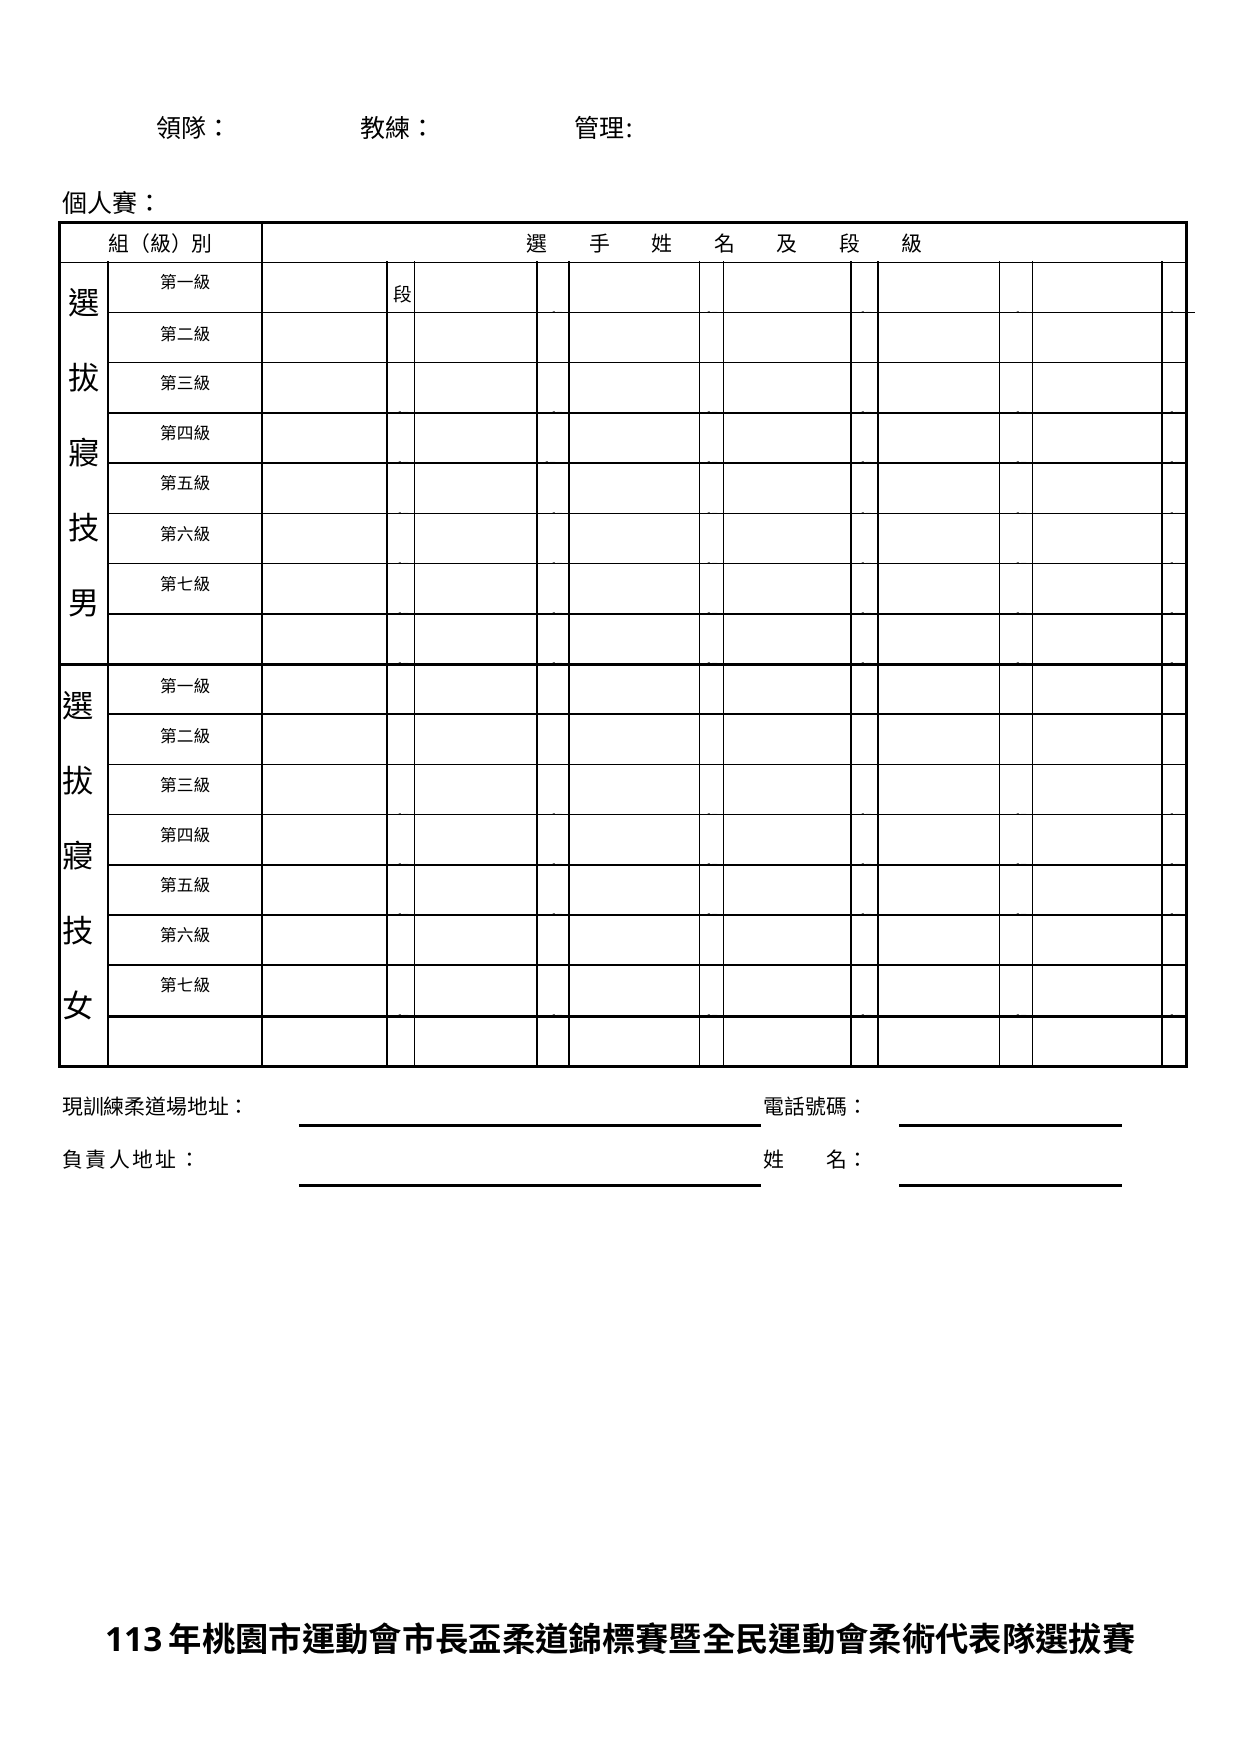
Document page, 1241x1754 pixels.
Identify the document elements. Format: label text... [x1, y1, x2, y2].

text 113年桃園市運動會市長盃柔道錦標賽暨全民運動會柔術代表隊選拔賽 [59, 1599, 1181, 1674]
table_cell [1033, 815, 1161, 864]
table_cell 段 [1000, 615, 1032, 663]
table_cell [415, 966, 536, 1014]
table_cell 段 [1163, 715, 1185, 763]
table_cell 段 [700, 715, 723, 763]
table_cell [1188, 513, 1195, 563]
table_cell [724, 363, 850, 412]
table_cell [1033, 363, 1161, 412]
table_cell [1033, 666, 1161, 713]
table_cell 第三級 62.01~69.00公斤 [109, 363, 261, 412]
table_cell [109, 615, 261, 663]
table_header 個人賽： [59, 183, 851, 221]
table_cell [263, 1018, 386, 1065]
table_cell [1033, 414, 1161, 462]
table_cell 段 [1000, 916, 1032, 964]
table_cell [263, 715, 386, 763]
table_cell [724, 615, 850, 663]
table_cell [263, 765, 386, 814]
table_cell 段 [538, 666, 568, 713]
table_cell [415, 615, 536, 663]
table_cell 段 [700, 414, 723, 462]
table_cell [570, 414, 699, 462]
table_cell 段 [852, 263, 877, 312]
table_cell 段 [1000, 1018, 1032, 1065]
table_cell [1188, 713, 1195, 763]
table_cell 段 [538, 363, 568, 412]
table_cell 段 [388, 666, 414, 713]
table_cell [879, 1018, 999, 1065]
table_cell [1188, 221, 1195, 261]
table_cell [263, 363, 386, 412]
table_cell 段 [852, 363, 877, 412]
table_cell [879, 464, 999, 512]
table_cell [899, 1068, 1122, 1124]
table_cell [570, 514, 699, 563]
table_cell [879, 263, 999, 312]
table_cell [570, 765, 699, 814]
table_cell 段 [852, 514, 877, 563]
table_cell [1188, 412, 1195, 462]
table_cell 段 [1163, 313, 1185, 362]
table_cell [263, 564, 386, 613]
table_cell [415, 363, 536, 412]
table_cell [415, 1018, 536, 1065]
table_cell 段 [852, 916, 877, 964]
table_cell [415, 866, 536, 914]
table_cell [879, 514, 999, 563]
table_cell [570, 966, 699, 1014]
table_cell 第二級 56.01~62.00公斤 [109, 313, 261, 362]
table_cell [263, 263, 386, 312]
table_cell 段 [388, 765, 414, 814]
table_cell 段 [1000, 564, 1032, 613]
table_cell [1033, 1018, 1161, 1065]
table_cell 段 [538, 966, 568, 1014]
table_cell [1188, 613, 1195, 663]
table_cell 段 [1163, 966, 1185, 1014]
table_cell [879, 313, 999, 362]
table_cell 第五級 57.01~63.00公斤 [109, 866, 261, 914]
table_cell 段 [388, 464, 414, 512]
table_cell 段 [1163, 414, 1185, 462]
table_cell 段 [1000, 715, 1032, 763]
table_cell [1033, 615, 1161, 663]
table_cell [1188, 914, 1195, 964]
table_cell 段 [1000, 866, 1032, 914]
table_cell 段 [700, 313, 723, 362]
table_cell [1122, 1124, 1162, 1183]
table_cell 段 [538, 866, 568, 914]
table_cell [570, 1018, 699, 1065]
table_cell [879, 564, 999, 613]
table_cell 段 [1163, 666, 1185, 713]
table_cell 段 [700, 263, 723, 312]
table_cell 選拔寢技女子組 [61, 666, 107, 1065]
table_cell 段 [852, 564, 877, 613]
table_cell [724, 966, 850, 1014]
table_cell 段 [852, 765, 877, 814]
table_cell [570, 815, 699, 864]
table_cell 段 [538, 414, 568, 462]
table_cell 選 手 姓 名 及 段 級 [263, 224, 1185, 261]
table_cell [415, 414, 536, 462]
table_cell 段 [388, 1018, 414, 1065]
table_cell [299, 1068, 761, 1124]
table_cell [1188, 663, 1195, 713]
table_cell [724, 765, 850, 814]
table_cell 段 [1000, 966, 1032, 1014]
table_cell [724, 263, 850, 312]
table_cell 段 [1000, 313, 1032, 362]
table_cell [570, 564, 699, 613]
table_cell [570, 464, 699, 512]
table_cell 段 [700, 1018, 723, 1065]
table_cell 段 [1000, 414, 1032, 462]
table_cell 段 [700, 363, 723, 412]
table_cell 第二級 45.01~48.00公斤 [109, 715, 261, 763]
table_cell [879, 966, 999, 1014]
table_cell 段 [538, 263, 568, 312]
table_cell 段 [538, 1018, 568, 1065]
table_cell 第六級 85.01~94.00公斤 [109, 514, 261, 563]
table_cell [415, 815, 536, 864]
table_cell [415, 765, 536, 814]
table_cell [570, 263, 699, 312]
table_cell 段 [1163, 564, 1185, 613]
table_cell [415, 313, 536, 362]
table_cell 段 [1000, 815, 1032, 864]
table_cell [879, 363, 999, 412]
table_cell 段 [700, 966, 723, 1014]
table_cell [1188, 864, 1195, 914]
table_cell [263, 313, 386, 362]
table_cell 段 [388, 263, 414, 312]
table_cell [263, 414, 386, 462]
table_cell [724, 464, 850, 512]
table_cell [415, 715, 536, 763]
table_cell [724, 1018, 850, 1065]
table_cell 組（級）別 [61, 224, 261, 261]
table_cell [299, 1127, 761, 1183]
table_cell [879, 615, 999, 663]
table_cell 段 [1163, 866, 1185, 914]
table_cell [724, 916, 850, 964]
table_cell 段 [852, 414, 877, 462]
table_cell 段 [1000, 263, 1032, 312]
table_cell [570, 615, 699, 663]
table_cell [263, 966, 386, 1014]
table_cell 段 [1163, 464, 1185, 512]
table_cell 段 [538, 564, 568, 613]
table_cell [1033, 765, 1161, 814]
table_cell 段 [1163, 916, 1185, 964]
table_cell 段 [388, 514, 414, 563]
table_cell 選拔寢技男子組 [61, 263, 107, 663]
table_cell [899, 1127, 1122, 1183]
table_cell 段 [852, 1018, 877, 1065]
table_cell 第六級 63.01~70.00公斤 [109, 916, 261, 964]
table_cell 第四級 69.01~77.00公斤 [109, 414, 261, 462]
table_cell [724, 514, 850, 563]
table_cell [570, 866, 699, 914]
table_cell 段 [388, 815, 414, 864]
table_cell 第一級 45.00 公斤以下 [109, 666, 261, 713]
table_cell 段 [852, 666, 877, 713]
table_cell [1033, 263, 1161, 312]
table_cell [415, 263, 536, 312]
table_cell 段 [1000, 765, 1032, 814]
table_cell [263, 615, 386, 663]
table_cell [1188, 563, 1195, 613]
table_cell [1188, 313, 1195, 362]
table_cell [1188, 964, 1195, 1014]
table_cell 段 [1000, 464, 1032, 512]
table_cell 段 [700, 765, 723, 814]
table_cell [1187, 1065, 1195, 1124]
table_cell [1188, 764, 1195, 814]
table_cell [1188, 462, 1195, 512]
table_cell [263, 514, 386, 563]
table_cell [724, 313, 850, 362]
table_cell [1122, 1068, 1162, 1124]
table_cell [1033, 564, 1161, 613]
table_cell [1033, 715, 1161, 763]
table_cell 段 [388, 363, 414, 412]
table_cell 段 [1163, 263, 1185, 312]
table_cell [415, 666, 536, 713]
table_cell 段 [388, 313, 414, 362]
table_cell 段 [388, 916, 414, 964]
table_cell [1033, 866, 1161, 914]
table_cell 段 [852, 615, 877, 663]
table_cell 第五級 77.01~85.00公斤 [109, 464, 261, 512]
table_cell 段 [700, 564, 723, 613]
table_cell 段 [538, 815, 568, 864]
table_cell 第一級 56.00公斤以下 [109, 263, 261, 312]
table_cell [1188, 362, 1195, 412]
table_cell 第三級 48.01~52.00公斤 [109, 765, 261, 814]
table_cell 段 [1000, 363, 1032, 412]
table_cell [879, 414, 999, 462]
table_header [851, 183, 1187, 221]
table_cell 段 [388, 564, 414, 613]
table_cell 段 [852, 715, 877, 763]
table_cell [724, 715, 850, 763]
table_cell 段 [852, 815, 877, 864]
table_cell 段 [852, 966, 877, 1014]
table_cell 段 [388, 866, 414, 914]
table_cell 段 [388, 615, 414, 663]
table_cell 段 [1163, 363, 1185, 412]
table_cell [1162, 1068, 1187, 1124]
table_cell [109, 1018, 261, 1065]
table_cell 段 [700, 666, 723, 713]
table_cell 段 [388, 414, 414, 462]
table_cell [570, 916, 699, 964]
table_cell [415, 464, 536, 512]
table_cell 段 [538, 615, 568, 663]
table_cell 現訓練柔道場地址： [59, 1068, 299, 1124]
table_cell [1033, 464, 1161, 512]
table_cell 段 [700, 866, 723, 914]
table_cell [1162, 1124, 1187, 1183]
table_cell 段 [1163, 815, 1185, 864]
table_cell 段 [538, 313, 568, 362]
table_cell [570, 363, 699, 412]
table_cell [724, 414, 850, 462]
table_cell [263, 464, 386, 512]
table_cell 段 [852, 866, 877, 914]
table_cell 段 [388, 966, 414, 1014]
table_cell 段 [1000, 666, 1032, 713]
table_cell [1188, 1015, 1195, 1065]
text 領隊： 教練： 管理: [59, 108, 1181, 146]
table_cell [1188, 814, 1195, 864]
table_cell [879, 916, 999, 964]
table_cell 段 [852, 313, 877, 362]
table_cell 段 [700, 464, 723, 512]
table_cell [1033, 916, 1161, 964]
table_cell [1188, 261, 1195, 312]
table_cell [415, 916, 536, 964]
table_cell [1033, 514, 1161, 563]
table_cell 電話號碼： [761, 1068, 899, 1124]
table_cell 段 [1163, 765, 1185, 814]
table_cell [263, 866, 386, 914]
table_cell [879, 815, 999, 864]
table_cell [263, 815, 386, 864]
table_cell [724, 815, 850, 864]
table_cell 段 [700, 815, 723, 864]
table_header [1187, 183, 1195, 221]
table_cell [570, 666, 699, 713]
table_cell [879, 866, 999, 914]
table_cell [879, 666, 999, 713]
table_cell [879, 715, 999, 763]
table_cell [1033, 313, 1161, 362]
table_cell [1033, 966, 1161, 1014]
table_cell 段 [388, 715, 414, 763]
table_cell 負責人地址： [59, 1124, 299, 1183]
table_cell [415, 514, 536, 563]
table_cell 段 [538, 464, 568, 512]
table_cell 段 [538, 765, 568, 814]
table_cell [879, 765, 999, 814]
table_cell 第七級 70.01 公斤以上 [109, 966, 261, 1014]
table_cell [1187, 1124, 1195, 1183]
table_cell [724, 866, 850, 914]
table_cell 段 [852, 464, 877, 512]
table_cell 第四級 52.01~57.00公斤 [109, 815, 261, 864]
table_cell 段 [1163, 1018, 1185, 1065]
table_cell 段 [538, 715, 568, 763]
table_cell 段 [700, 514, 723, 563]
table_cell 第七級 94.1公斤以上 [109, 564, 261, 613]
table_cell [570, 313, 699, 362]
table_cell 段 [1163, 615, 1185, 663]
table_cell 姓 名： [761, 1124, 899, 1183]
table_cell 段 [1163, 514, 1185, 563]
table_cell 段 [538, 514, 568, 563]
table_cell [724, 564, 850, 613]
table_cell [570, 715, 699, 763]
table_cell [263, 666, 386, 713]
table_cell 段 [538, 916, 568, 964]
table_cell [263, 916, 386, 964]
table_cell 段 [700, 615, 723, 663]
table_cell [415, 564, 536, 613]
table_cell [724, 666, 850, 713]
table_cell 段 [1000, 514, 1032, 563]
table_cell 段 [700, 916, 723, 964]
